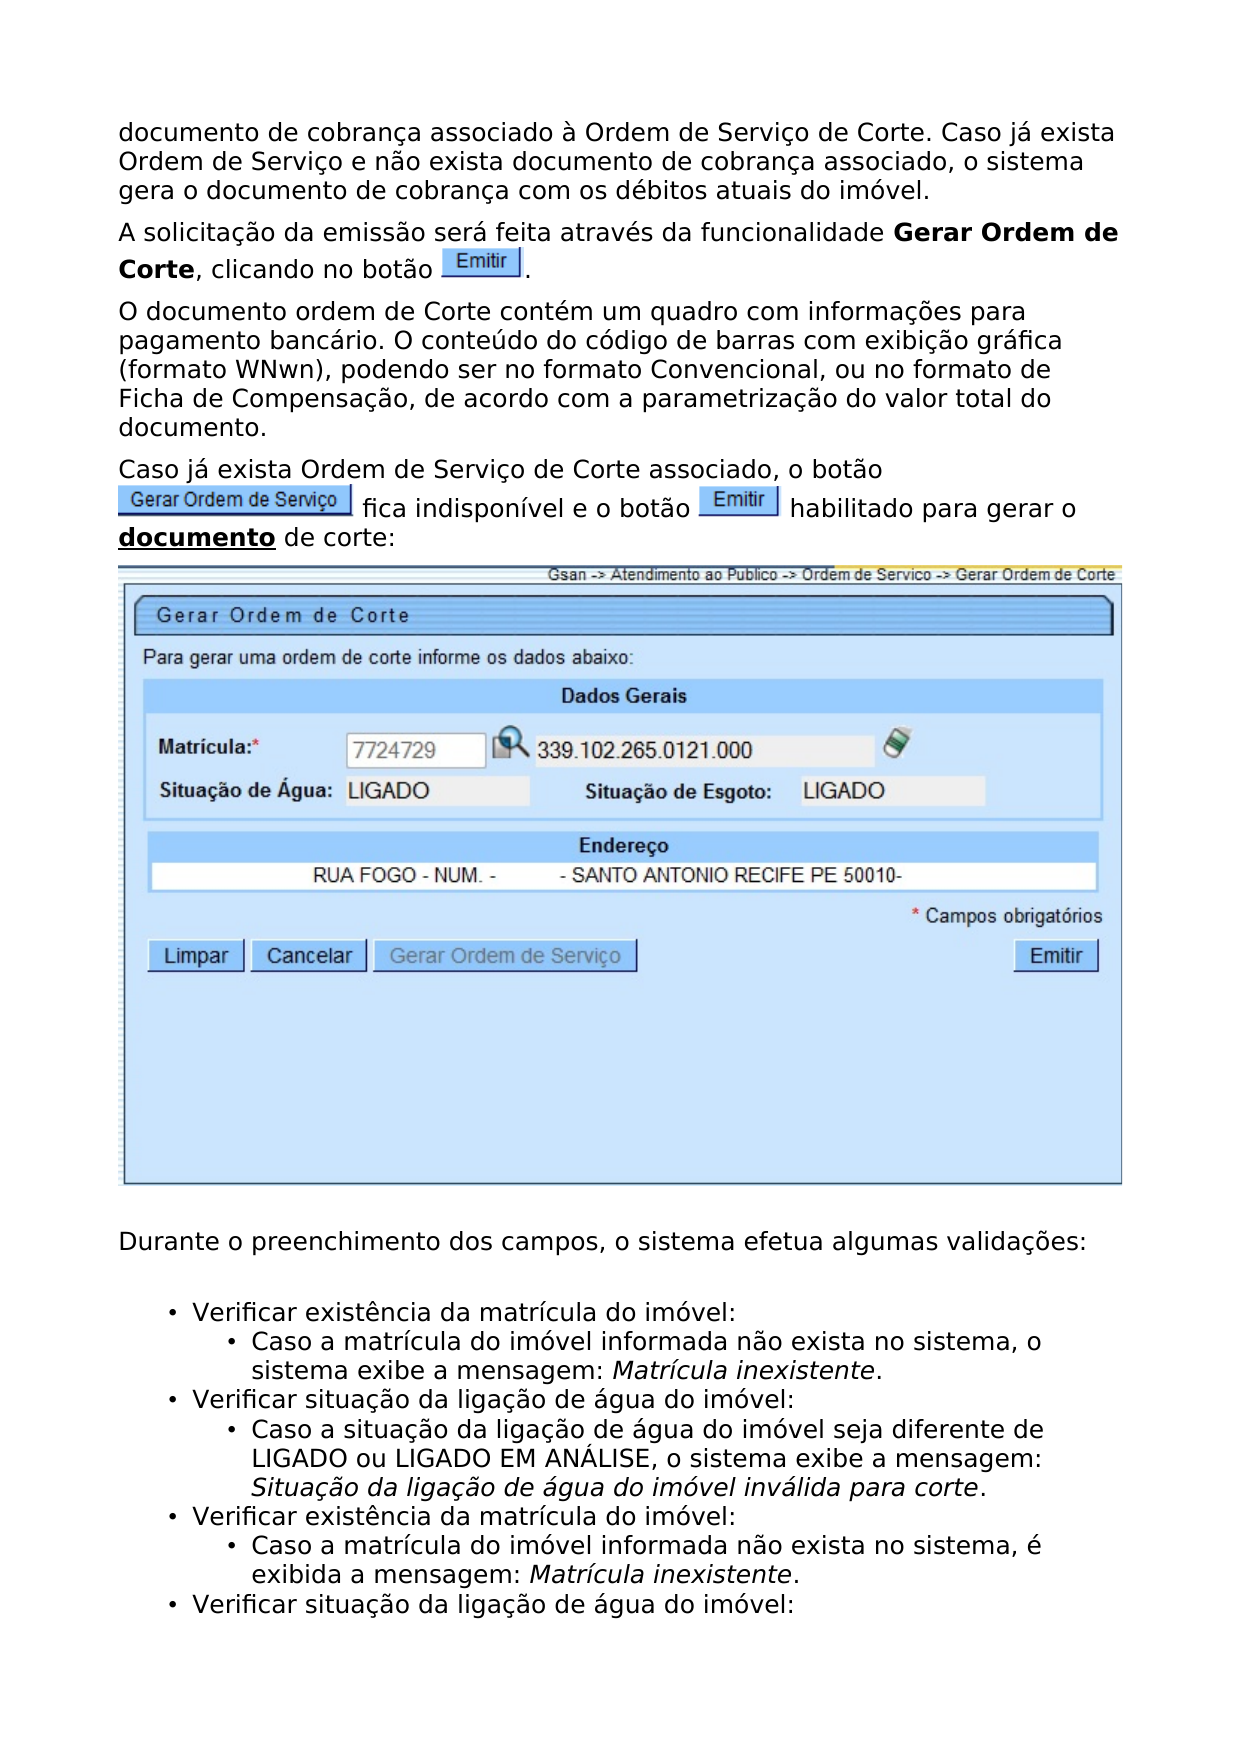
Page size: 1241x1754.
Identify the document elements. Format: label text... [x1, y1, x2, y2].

picture [441, 247, 524, 279]
text A solicitação da emissão será feita através da funcionalidade Gerar Ordem de Corte, clicando no botão . [118, 218, 1122, 284]
text O documento ordem de Corte contém um quadro com informações para pagamento bancário. O conteúdo do código de barras com exibição gráfica (formato WNwn), podendo ser no formato Convencional, ou no formato de Ficha de Compensação, de acordo com a parametrização do valor total do documento. [118, 297, 1122, 443]
list Caso a matrícula do imóvel informada não exista no sistema, o sistema exibe a mensagem: Matrícula inexistente. [236, 1327, 1122, 1386]
list Verificar existência da matrícula do imóvel: [177, 1298, 1122, 1327]
text Caso já exista Ordem de Serviço de Corte associado, o botão fica indisponível e o botão habilitado para gerar o documento de corte: [118, 455, 1122, 552]
list Verificar situação da ligação de água do imóvel: [177, 1590, 1122, 1619]
picture [118, 565, 1123, 1186]
picture [698, 486, 782, 518]
list Verificar situação da ligação de água do imóvel: [177, 1386, 1122, 1415]
picture [118, 484, 354, 518]
text Durante o preenchimento dos campos, o sistema efetua algumas validações: [118, 1227, 1122, 1256]
text documento de cobrança associado à Ordem de Serviço de Corte. Caso já exista Ordem de Serviço e não exista documento de cobrança associado, o sistema gera o documento de cobrança com os débitos atuais do imóvel. [118, 118, 1122, 206]
list Caso a situação da ligação de água do imóvel seja diferente de LIGADO ou LIGADO EM ANÁLISE, o sistema exibe a mensagem: Situação da ligação de água do imóvel inválida para corte. [236, 1415, 1122, 1502]
list Caso a matrícula do imóvel informada não exista no sistema, é exibida a mensagem: Matrícula inexistente. [236, 1532, 1122, 1590]
list Verificar existência da matrícula do imóvel: [177, 1502, 1122, 1532]
